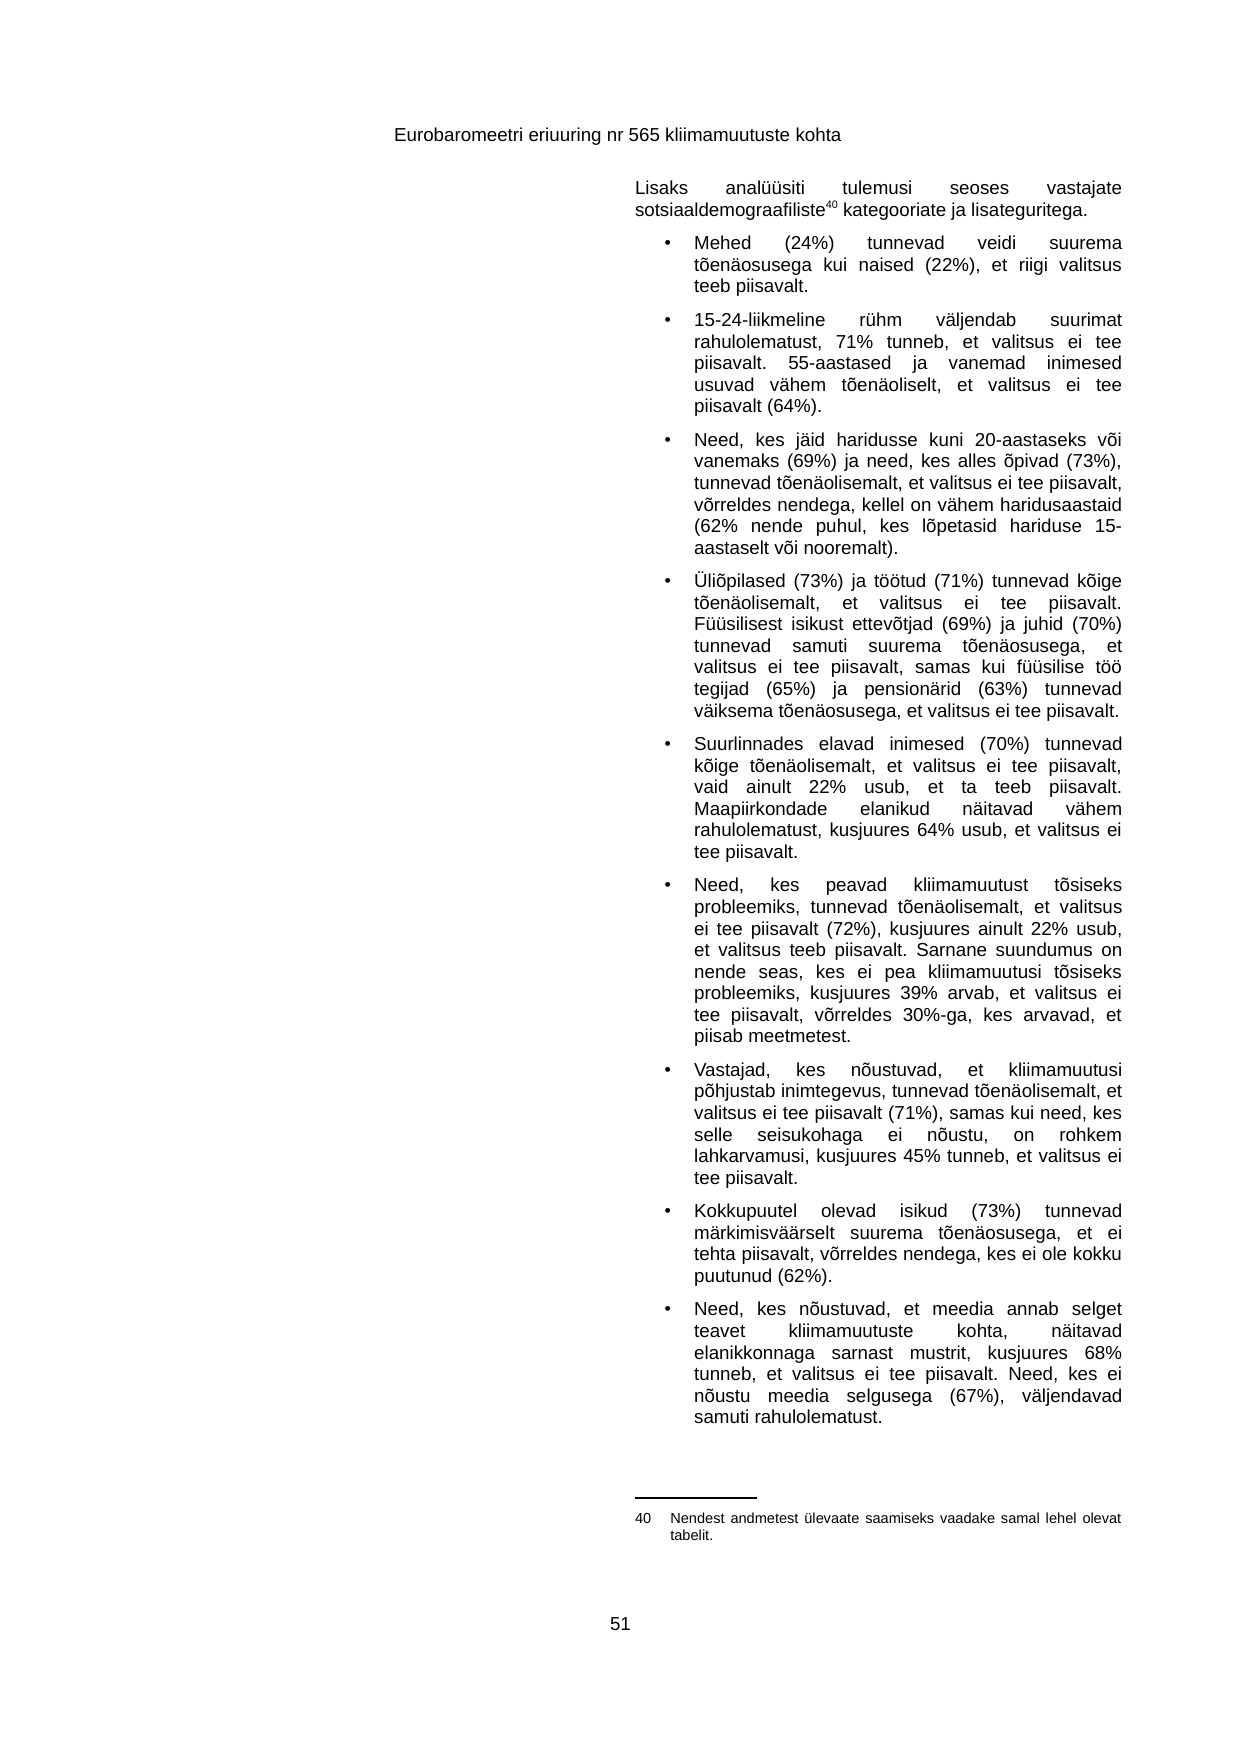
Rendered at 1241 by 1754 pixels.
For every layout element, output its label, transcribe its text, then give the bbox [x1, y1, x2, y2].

list Suurlinnades elavad inimesed (70%) tunnevad kõige tõenäolisemalt, et valitsus ei tee piisavalt, vaid ainult 22% usub, et ta teeb piisavalt. Maapiirkondade elanikud näitavad vähem rahulolematust, kusjuures 64% usub, et valitsus ei tee piisavalt. [664, 733, 1122, 862]
text Nendest andmetest ülevaate saamiseks vaadake samal lehel olevat tabelit. [635, 1510, 1122, 1543]
list Need, kes peavad kliimamuutust tõsiseks probleemiks, tunnevad tõenäolisemalt, et valitsus ei tee piisavalt (72%), kusjuures ainult 22% usub, et valitsus teeb piisavalt. Sarnane suundumus on nende seas, kes ei pea kliimamuutusi tõsiseks probleemiks, kusjuures 39% arvab, et valitsus ei tee piisavalt, võrreldes 30%-ga, kes arvavad, et piisab meetmetest. [664, 874, 1122, 1047]
list Mehed (24%) tunnevad veidi suurema tõenäosusega kui naised (22%), et riigi valitsus teeb piisavalt. [664, 232, 1122, 297]
text Lisaks analüüsiti tulemusi seoses vastajate sotsiaaldemograafiliste kategooriate ja lisateguritega. [635, 177, 1122, 220]
list Vastajad, kes nõustuvad, et kliimamuutusi põhjustab inimtegevus, tunnevad tõenäolisemalt, et valitsus ei tee piisavalt (71%), samas kui need, kes selle seisukohaga ei nõustu, on rohkem lahkarvamusi, kusjuures 45% tunneb, et valitsus ei tee piisavalt. [664, 1059, 1122, 1188]
list Need, kes nõustuvad, et meedia annab selget teavet kliimamuutuste kohta, näitavad elanikkonnaga sarnast mustrit, kusjuures 68% tunneb, et valitsus ei tee piisavalt. Need, kes ei nõustu meedia selgusega (67%), väljendavad samuti rahulolematust. [664, 1298, 1122, 1428]
list Kokkupuutel olevad isikud (73%) tunnevad märkimisväärselt suurema tõenäosusega, et ei tehta piisavalt, võrreldes nendega, kes ei ole kokku puutunud (62%). [664, 1200, 1122, 1286]
list 15-24-liikmeline rühm väljendab suurimat rahulolematust, 71% tunneb, et valitsus ei tee piisavalt. 55-aastased ja vanemad inimesed usuvad vähem tõenäoliselt, et valitsus ei tee piisavalt (64%). [664, 309, 1122, 417]
list Need, kes jäid haridusse kuni 20-aastaseks või vanemaks (69%) ja need, kes alles õpivad (73%), tunnevad tõenäolisemalt, et valitsus ei tee piisavalt, võrreldes nendega, kellel on vähem haridusaastaid (62% nende puhul, kes lõpetasid hariduse 15-aastaselt või nooremalt). [664, 428, 1122, 558]
list Üliõpilased (73%) ja töötud (71%) tunnevad kõige tõenäolisemalt, et valitsus ei tee piisavalt. Füüsilisest isikust ettevõtjad (69%) ja juhid (70%) tunnevad samuti suurema tõenäosusega, et valitsus ei tee piisavalt, samas kui füüsilise töö tegijad (65%) ja pensionärid (63%) tunnevad väiksema tõenäosusega, et valitsus ei tee piisavalt. [664, 570, 1122, 721]
